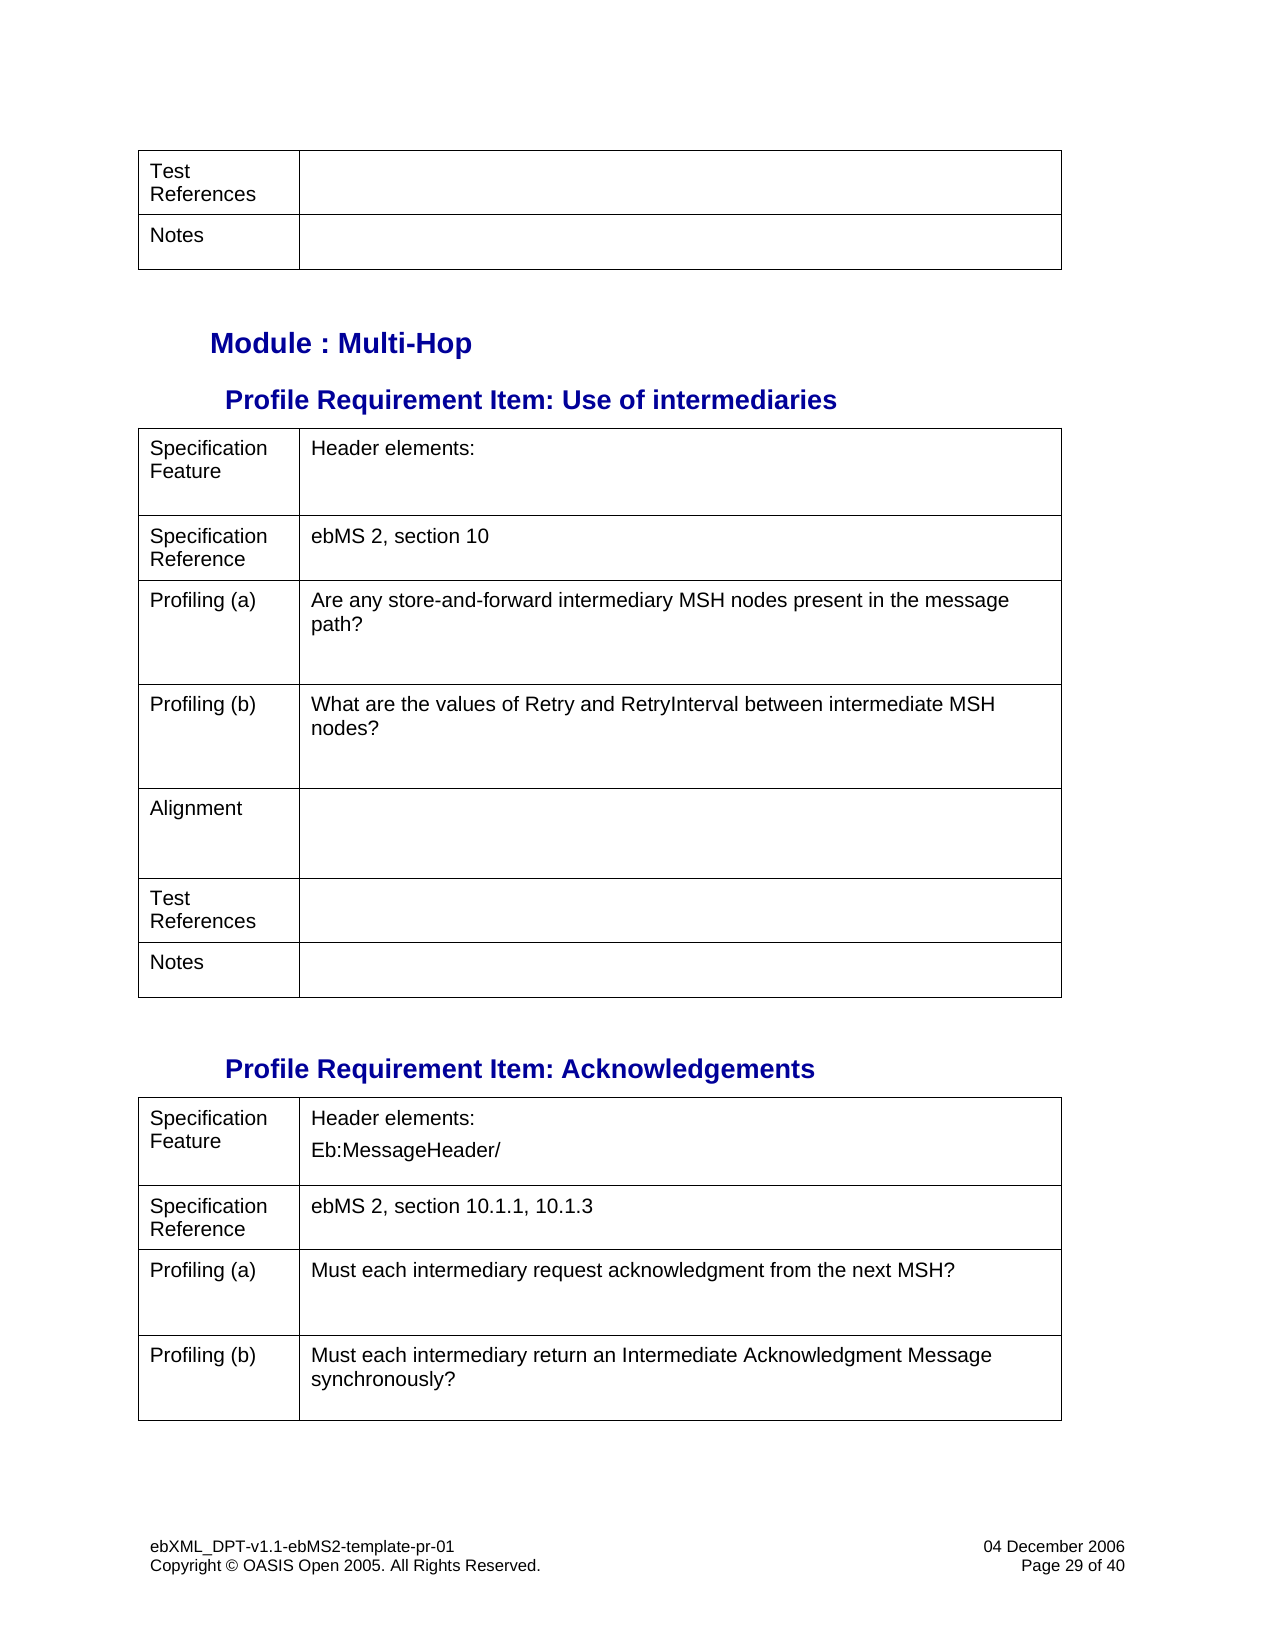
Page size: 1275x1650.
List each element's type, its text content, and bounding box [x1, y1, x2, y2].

subtitle Profile Requirement Item: Acknowledgements [150, 1054, 1125, 1085]
table_header Header elements: Eb:MessageHeader/ [300, 1098, 1061, 1185]
table_cell Specification Reference [139, 1186, 299, 1249]
table_cell Notes [139, 943, 299, 997]
table_cell Profiling (b) [139, 1336, 299, 1420]
table_cell Profiling (a) [139, 581, 299, 683]
table_cell Are any store-and-forward intermediary MSH nodes present in the message path? [300, 581, 1061, 683]
subtitle Module : Multi-Hop [150, 327, 1125, 359]
table_cell Test References [139, 879, 299, 942]
table_cell Specification Reference [139, 516, 299, 579]
table_cell [300, 789, 1061, 877]
table_cell ebMS 2, section 10 [300, 516, 1061, 579]
table_cell [300, 151, 1061, 214]
table_cell Test References [139, 151, 299, 214]
table_cell Profiling (b) [139, 685, 299, 787]
table_header Specification Feature [139, 1098, 299, 1185]
table_cell What are the values of Retry and RetryInterval between intermediate MSH nodes? [300, 685, 1061, 787]
table_cell Must each intermediary return an Intermediate Acknowledgment Message synchronously? [300, 1336, 1061, 1420]
table_cell [300, 943, 1061, 997]
table_cell Notes [139, 215, 299, 269]
table_cell [300, 879, 1061, 942]
table_cell [300, 215, 1061, 269]
table_cell Must each intermediary request acknowledgment from the next MSH? [300, 1250, 1061, 1334]
table_cell Profiling (a) [139, 1250, 299, 1334]
table_header Specification Feature [139, 429, 299, 515]
table_cell ebMS 2, section 10.1.1, 10.1.3 [300, 1186, 1061, 1249]
table_header Header elements: [300, 429, 1061, 515]
subtitle Profile Requirement Item: Use of intermediaries [150, 384, 1125, 415]
table_cell Alignment [139, 789, 299, 877]
